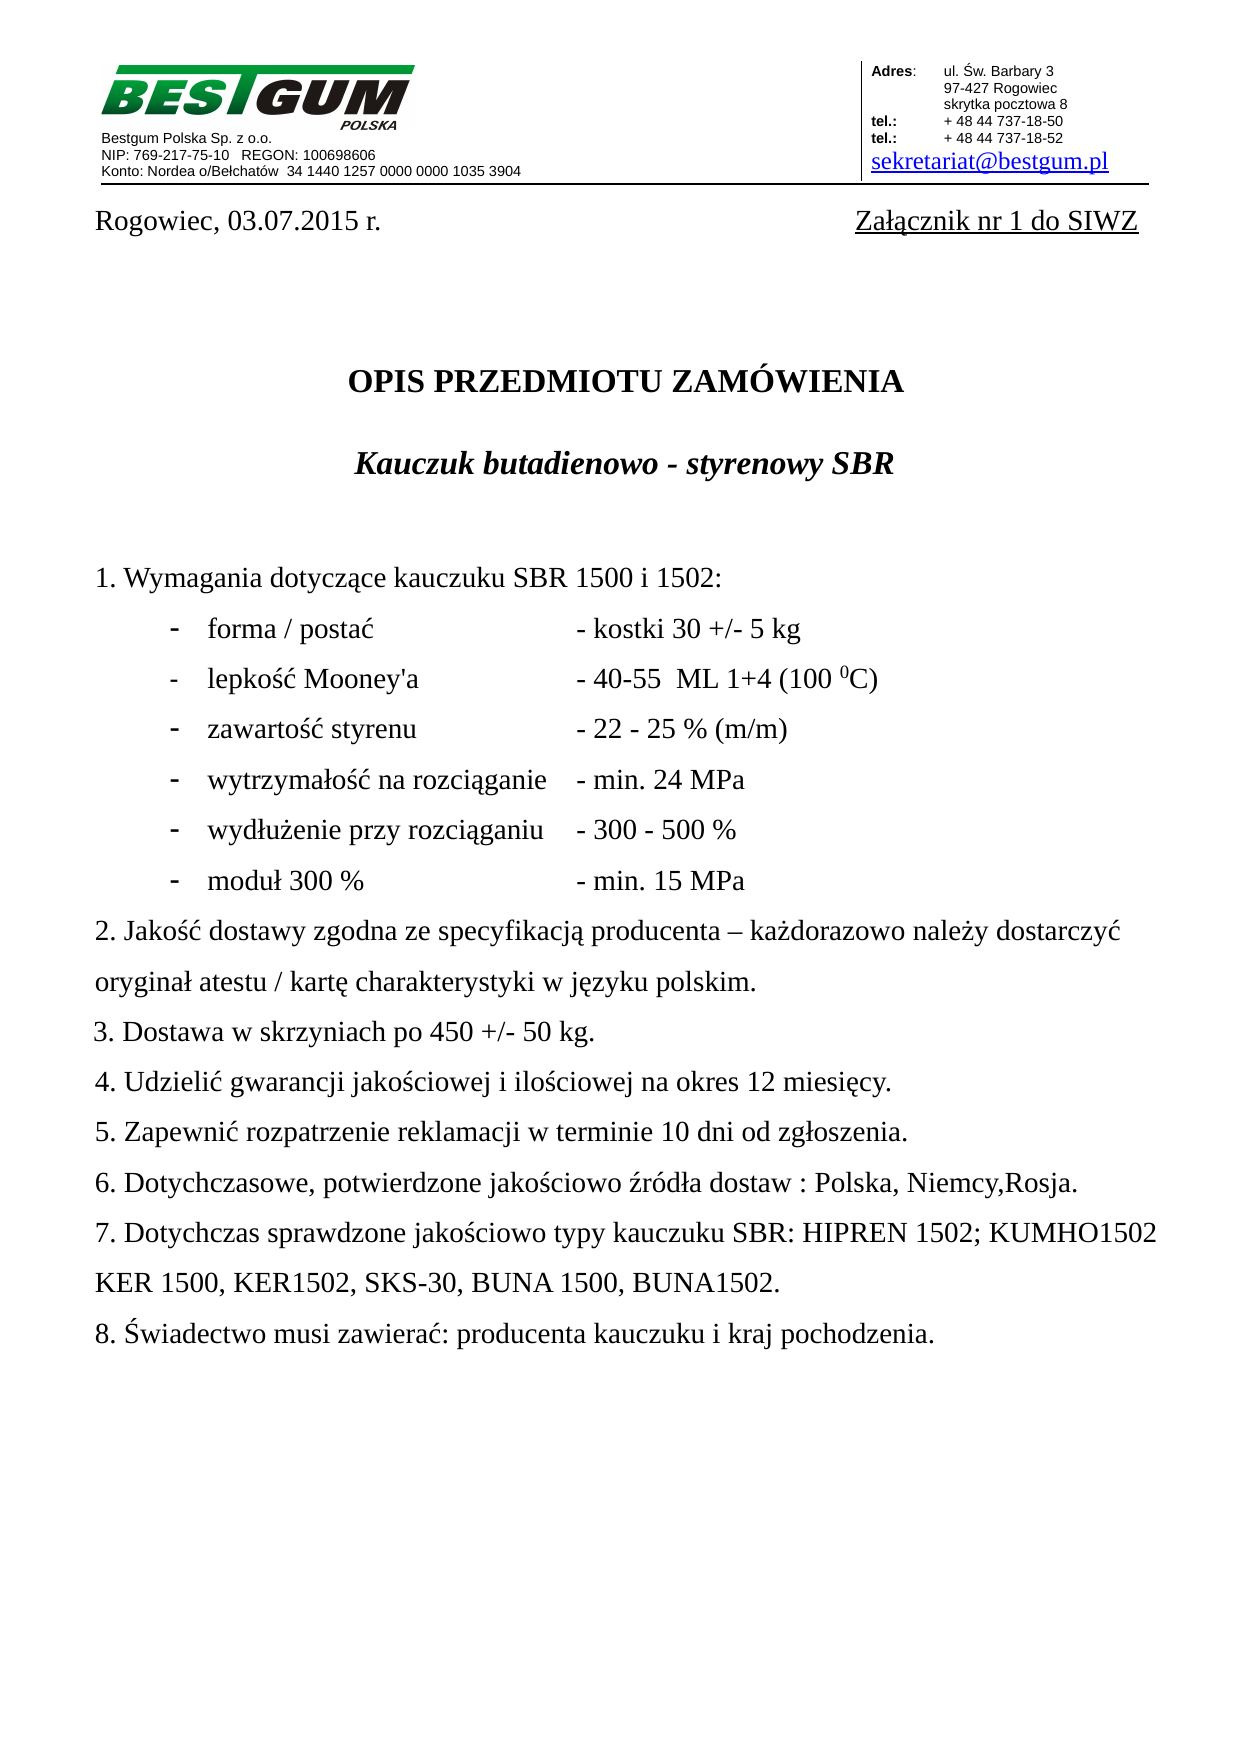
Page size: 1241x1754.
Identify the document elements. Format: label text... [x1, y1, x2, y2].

text Kauczuk butadienowo - styrenowy SBR [94, 444, 1157, 482]
list wytrzymałość na rozciąganie - min. 24 MPa [169, 762, 1157, 796]
text 3. Dostawa w skrzyniach po 450 +/- 50 kg. [93, 1014, 1157, 1047]
list zawartość styrenu - 22 - 25 % (m/m) [169, 712, 1157, 745]
list forma / postać - kostki 30 +/- 5 kg [169, 611, 1157, 644]
text 4. Udzielić gwarancji jakościowej i ilościowej na okres 12 miesięcy. [94, 1064, 1157, 1098]
text 8. Świadectwo musi zawierać: producenta kauczuku i kraj pochodzenia. [94, 1316, 1157, 1349]
text 2. Jakość dostawy zgodna ze specyfikacją producenta – każdorazowo należy dostarczyć oryginał atestu / kartę charakterystyki w języku polskim. [94, 913, 1157, 997]
text 6. Dotychczasowe, potwierdzone jakościowo źródła dostaw : Polska, Niemcy,Rosja. 7. Dotychczas sprawdzone jakościowo typy kauczuku SBR: HIPREN 1502; KUMHO1502 [94, 1165, 1157, 1249]
text 1. Wymagania dotyczące kauczuku SBR 1500 i 1502: [94, 561, 1157, 594]
text 5. Zapewnić rozpatrzenie reklamacji w terminie 10 dni od zgłoszenia. [94, 1114, 1157, 1148]
list wydłużenie przy rozciąganiu - 300 - 500 % [169, 812, 1157, 846]
list lepkość Mooney'a - 40-55 ML 1+4 (100 0C) [169, 661, 1157, 695]
text Rogowiec, 03.07.2015 r. Załącznik nr 1 do SIWZ [94, 203, 1157, 237]
subtitle OPIS PRZEDMIOTU ZAMÓWIENIA [94, 361, 1157, 399]
list moduł 300 % - min. 15 MPa [169, 863, 1157, 897]
text KER 1500, KER1502, SKS-30, BUNA 1500, BUNA1502. [94, 1266, 1157, 1299]
